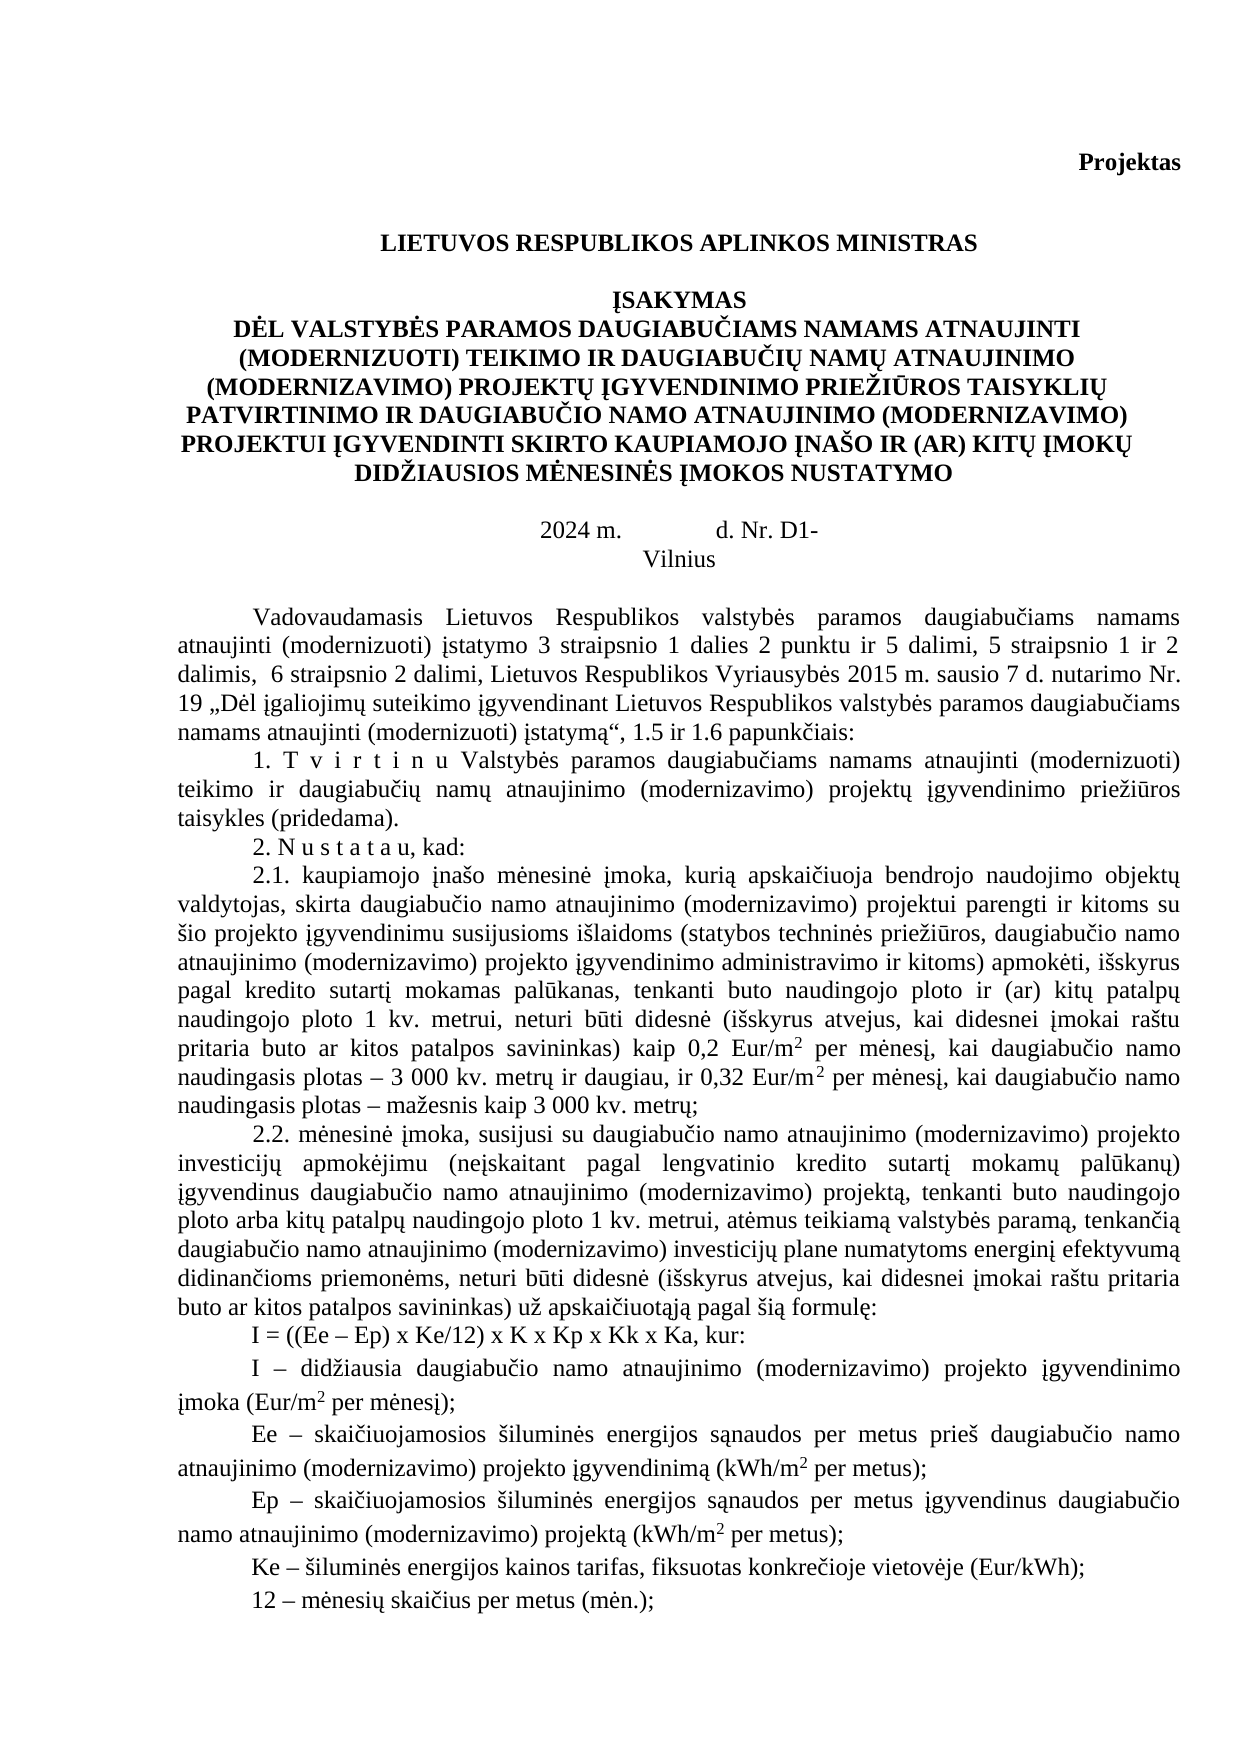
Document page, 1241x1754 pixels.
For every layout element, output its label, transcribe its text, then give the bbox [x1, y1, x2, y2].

text Ep – skaičiuojamosios šiluminės energijos sąnaudos per metus įgyvendinus daugiabučio namo atnaujinimo (modernizavimo) projektą (kWh/m2 per metus); [177, 1486, 1181, 1547]
text 1. T v i r t i n u Valstybės paramos daugiabučiams namams atnaujinti (modernizuoti) teikimo ir daugiabučių namų atnaujinimo (modernizavimo) projektų įgyvendinimo priežiūros taisykles (pridedama). [177, 746, 1181, 832]
text Vadovaudamasis Lietuvos Respublikos valstybės paramos daugiabučiams namams atnaujinti (modernizuoti) įstatymo 3 straipsnio 1 dalies 2 punktu ir 5 dalimi, 5 straipsnio 1 ir 2 dalimis, 6 straipsnio 2 dalimi, Lietuvos Respublikos Vyriausybės 2015 m. sausio 7 d. nutarimo Nr. 19 „Dėl įgaliojimų suteikimo įgyvendinant Lietuvos Respublikos valstybės paramos daugiabučiams namams atnaujinti (modernizuoti) įstatymą“, 1.5 ir 1.6 papunkčiais: [177, 602, 1181, 746]
text I – didžiausia daugiabučio namo atnaujinimo (modernizavimo) projekto įgyvendinimo įmoka (Eur/m2 per mėnesį); [177, 1353, 1181, 1415]
text LIETUVOS RESPUBLIKOS APLINKOS MINISTRAS [177, 228, 1181, 257]
text Ke – šiluminės energijos kainos tarifas, fiksuotas konkrečioje vietovėje (Eur/kWh); [177, 1552, 1181, 1580]
text Ee – skaičiuojamosios šiluminės energijos sąnaudos per metus prieš daugiabučio namo atnaujinimo (modernizavimo) projekto įgyvendinimą (kWh/m2 per metus); [177, 1419, 1181, 1481]
text 2. N u s t a t a u, kad: [177, 832, 1181, 861]
text 2024 m. d. Nr. D1- [177, 516, 1181, 544]
text 2.2. mėnesinė įmoka, susijusi su daugiabučio namo atnaujinimo (modernizavimo) projekto investicijų apmokėjimu (neįskaitant pagal lengvatinio kredito sutartį mokamų palūkanų) įgyvendinus daugiabučio namo atnaujinimo (modernizavimo) projektą, tenkanti buto naudingojo ploto arba kitų patalpų naudingojo ploto 1 kv. metrui, atėmus teikiamą valstybės paramą, tenkančią daugiabučio namo atnaujinimo (modernizavimo) investicijų plane numatytoms energinį efektyvumą didinančioms priemonėms, neturi būti didesnė (išskyrus atvejus, kai didesnei įmokai raštu pritaria buto ar kitos patalpos savininkas) už apskaičiuotąją pagal šią formulę: [177, 1119, 1181, 1321]
text Vilnius [177, 544, 1181, 602]
text I = ((Ee – Ep) x Ke/12) x K x Kp x Kk x Ka, kur: [177, 1321, 1181, 1349]
text 12 – mėnesių skaičius per metus (mėn.); [177, 1585, 1181, 1613]
text 2.1. kaupiamojo įnašo mėnesinė įmoka, kurią apskaičiuoja bendrojo naudojimo objektų valdytojas, skirta daugiabučio namo atnaujinimo (modernizavimo) projektui parengti ir kitoms su šio projekto įgyvendinimu susijusioms išlaidoms (statybos techninės priežiūros, daugiabučio namo atnaujinimo (modernizavimo) projekto įgyvendinimo administravimo ir kitoms) apmokėti, išskyrus pagal kredito sutartį mokamas palūkanas, tenkanti buto naudingojo ploto ir (ar) kitų patalpų naudingojo ploto 1 kv. metrui, neturi būti didesnė (išskyrus atvejus, kai didesnei įmokai raštu pritaria buto ar kitos patalpos savininkas) kaip 0,2 Eur/m2 per mėnesį, kai daugiabučio namo naudingasis plotas – 3 000 kv. metrų ir daugiau, ir 0,32 Eur/m2 per mėnesį, kai daugiabučio namo naudingasis plotas – mažesnis kaip 3 000 kv. metrų; [177, 861, 1181, 1119]
text dėl VALSTYBĖS PARAMOS DAUGIABUČIAMS NAMAMS ATNAUJINTI (MODERNIZUOTI) TEIKIMO IR DAUGIABUČIŲ NAMŲ ATNAUJINIMO (MODERNIZAVIMO) PROJEKTŲ ĮGYVENDINIMO PRIEŽIŪROS TAISYKLIŲ PATVIRTINIMO IR DAUGIABUČIO NAMO ATNAUJINIMO (MODERNIZAVIMO) PROJEKTUI ĮGYVENDINTI SKIRTO KAUPIAMOJO ĮNAŠO IR (AR) KITŲ ĮMOKŲ DIDŽIAUSIOS MĖNESINĖS ĮMOKOS NUSTATYMO [177, 314, 1137, 487]
text Projektas [177, 147, 1181, 176]
text ĮSAKYMAS [177, 286, 1181, 314]
